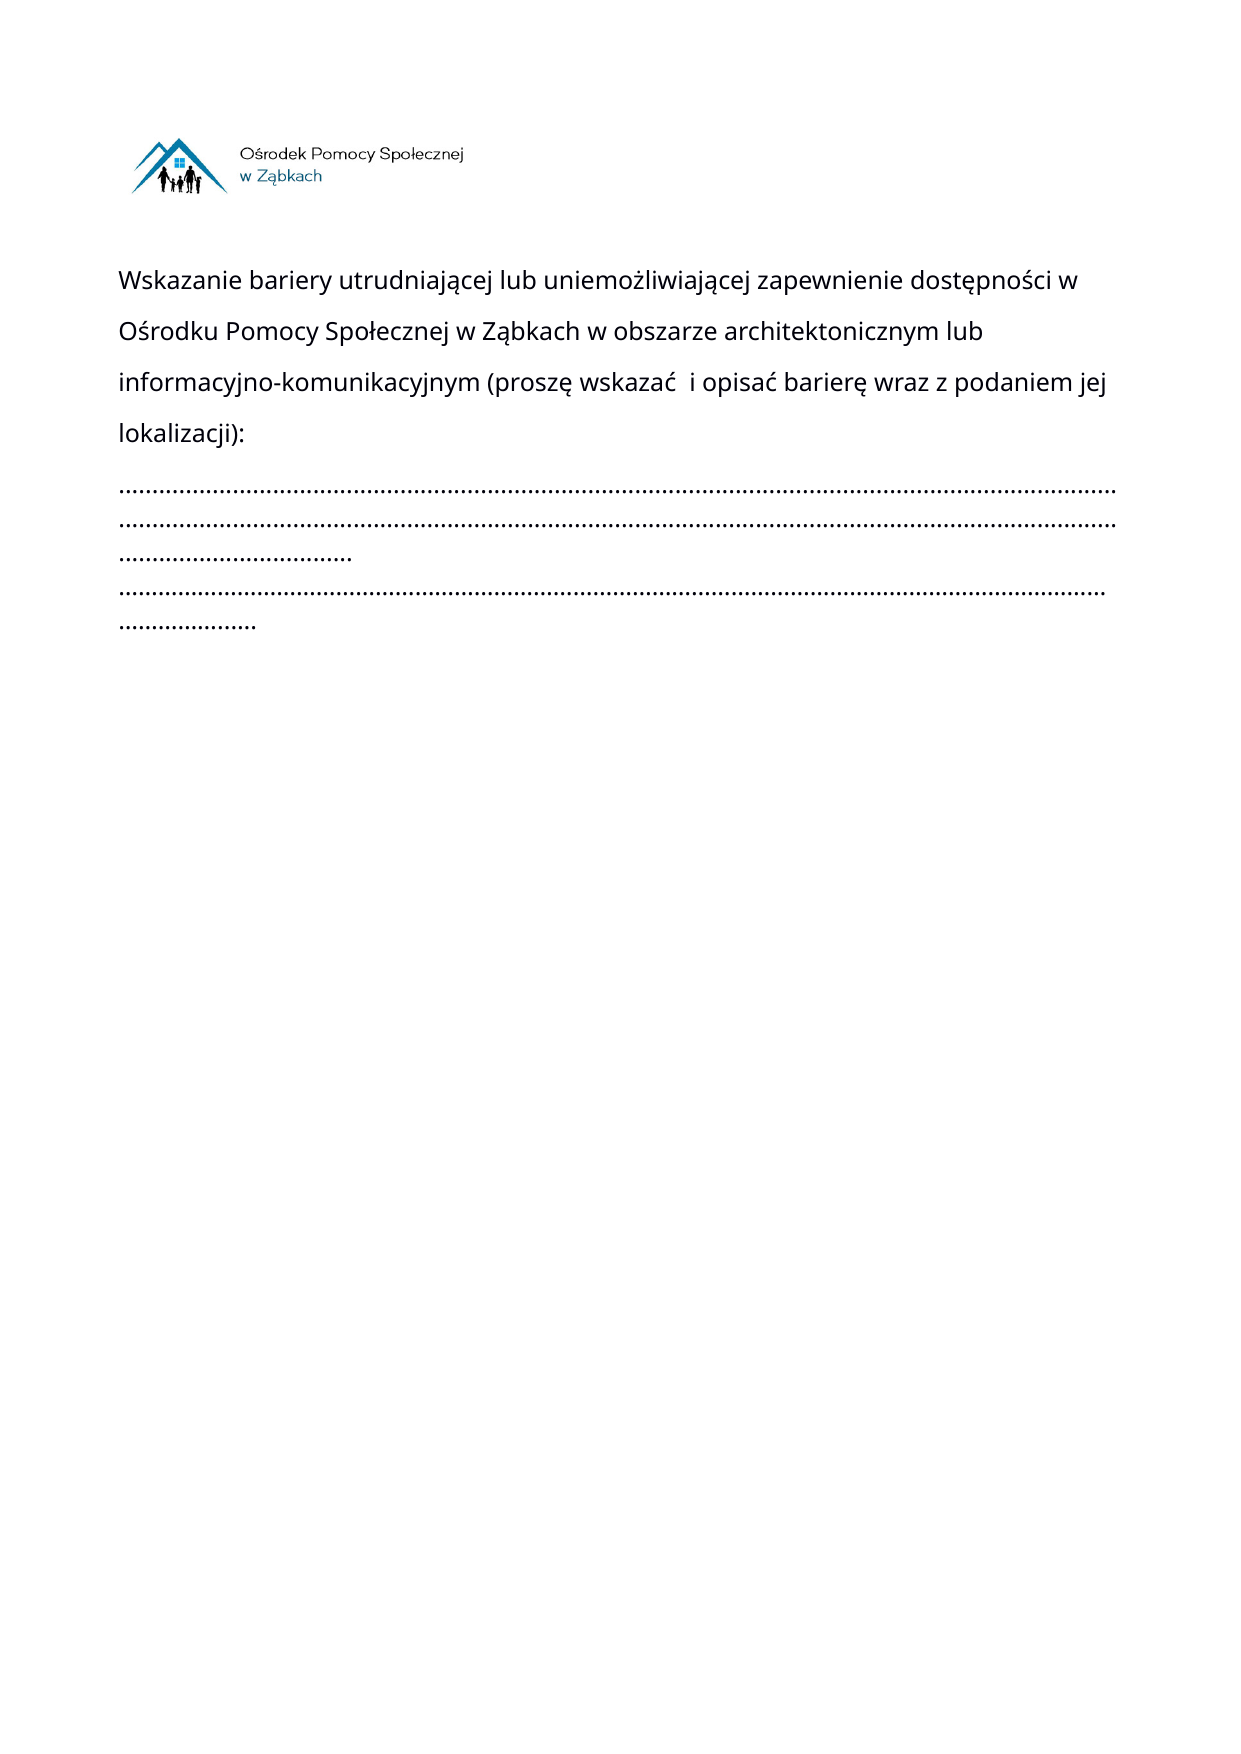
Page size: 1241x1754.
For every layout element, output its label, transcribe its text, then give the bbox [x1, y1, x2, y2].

text Wskazanie bariery utrudniającej lub uniemożliwiającej zapewnienie dostępności w Ośrodku Pomocy Społecznej w Ząbkach w obszarze architektonicznym lub informacyjno-komunikacyjnym (proszę wskazać i opisać barierę wraz z podaniem jej lokalizacji): [118, 263, 1122, 450]
text .............................................................................................................................................................................................................................................................................................................................................…………………………………………………………………………………………………………………………………………………..…. [118, 467, 1122, 637]
picture [128, 137, 465, 195]
